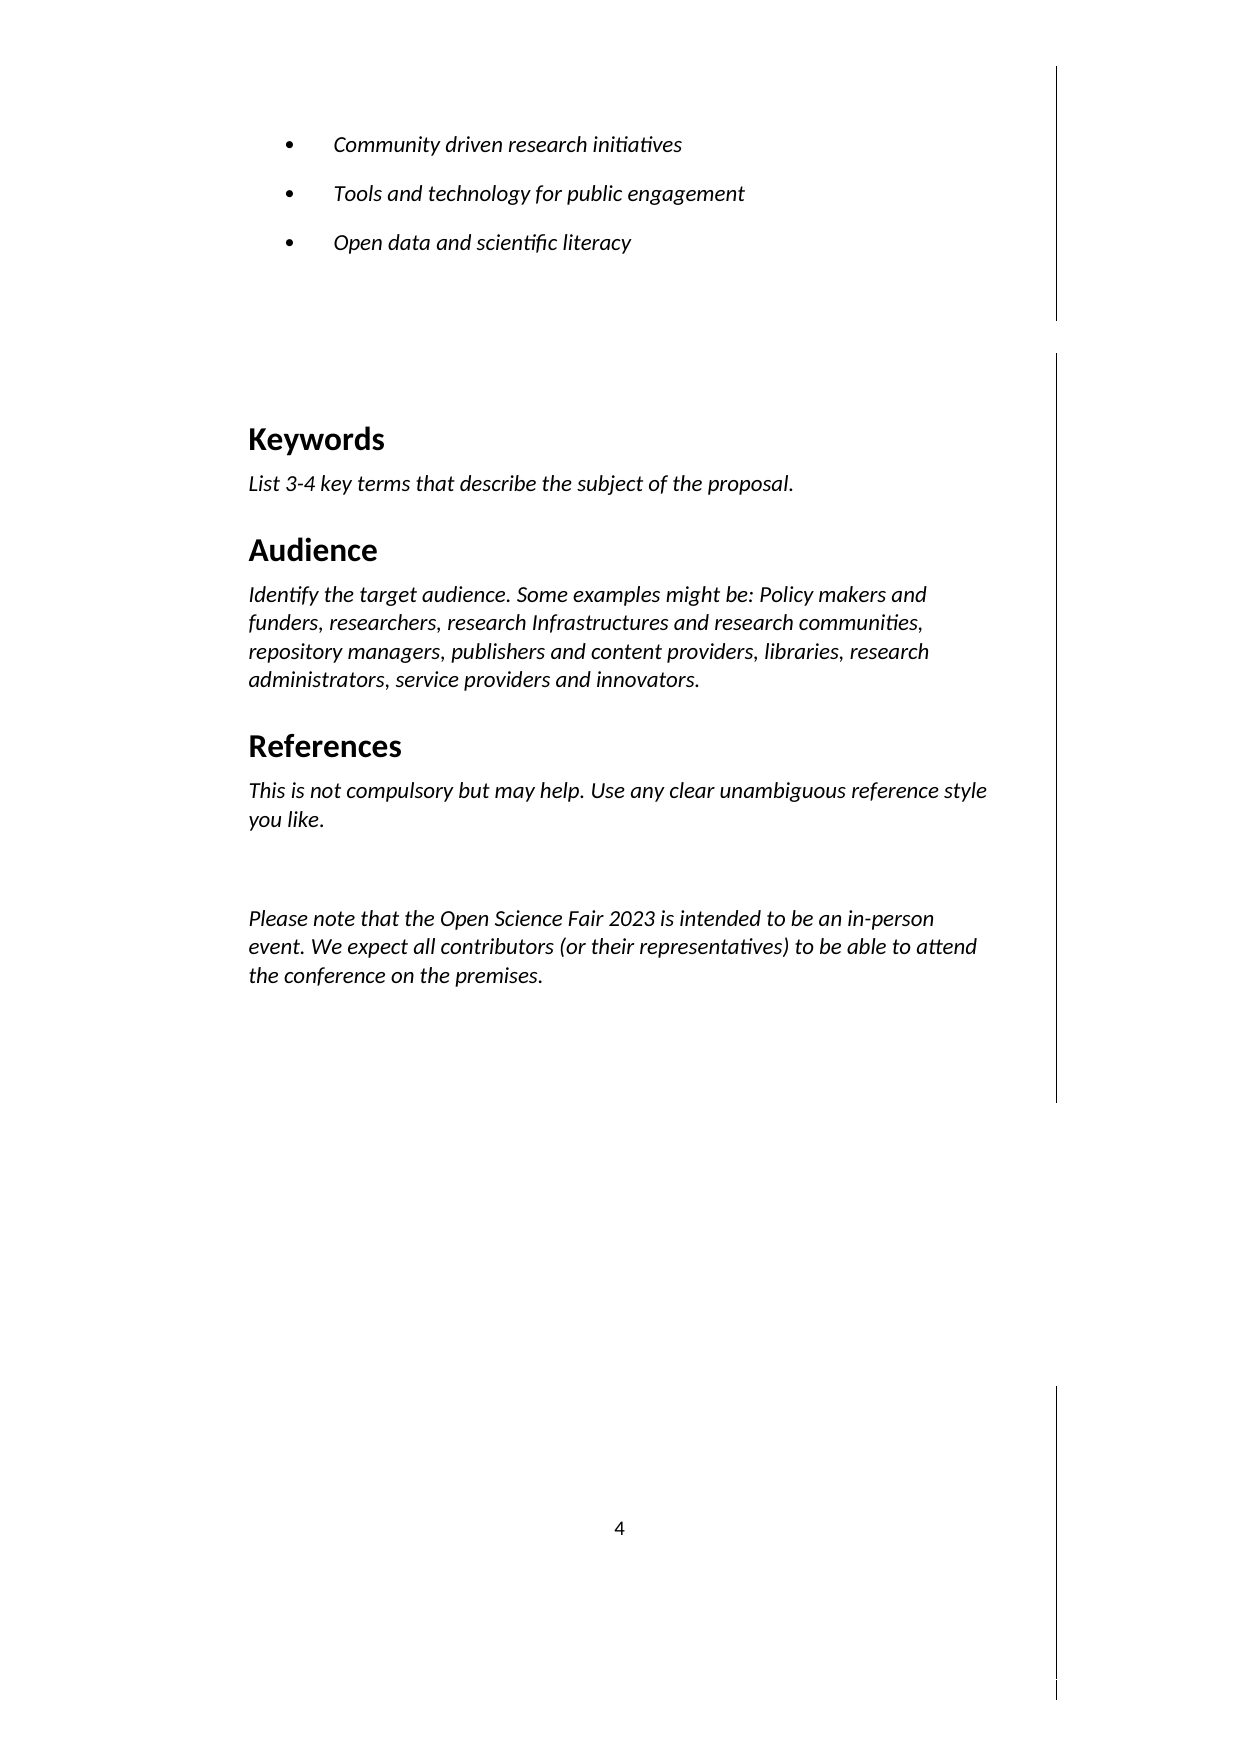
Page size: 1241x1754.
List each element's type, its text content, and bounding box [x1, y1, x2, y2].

text Please note that the Open Science Fair 2023 is intended to be an in-person event. We expect all contributors (or their representatives) to be able to attend the conference on the premises. [184, 839, 1055, 989]
text List 3-4 key terms that describe the subject of the proposal. [184, 404, 1055, 464]
subtitle Audience [184, 464, 1055, 515]
list Open data and scientific literacy [222, 163, 1055, 321]
subtitle References [184, 660, 1055, 711]
list Tools and technology for public engagement [222, 114, 1055, 163]
text This is not compulsory but may help. Use any clear unambiguous reference style you like. [184, 711, 1055, 833]
list Community driven research initiatives [222, 66, 1055, 114]
text Identify the target audience. Some examples might be: Policy makers and funders, researchers, research Infrastructures and research communities, repository managers, publishers and content providers, libraries, research administrators, service providers and innovators. [184, 515, 1055, 660]
subtitle Keywords [184, 354, 1055, 404]
